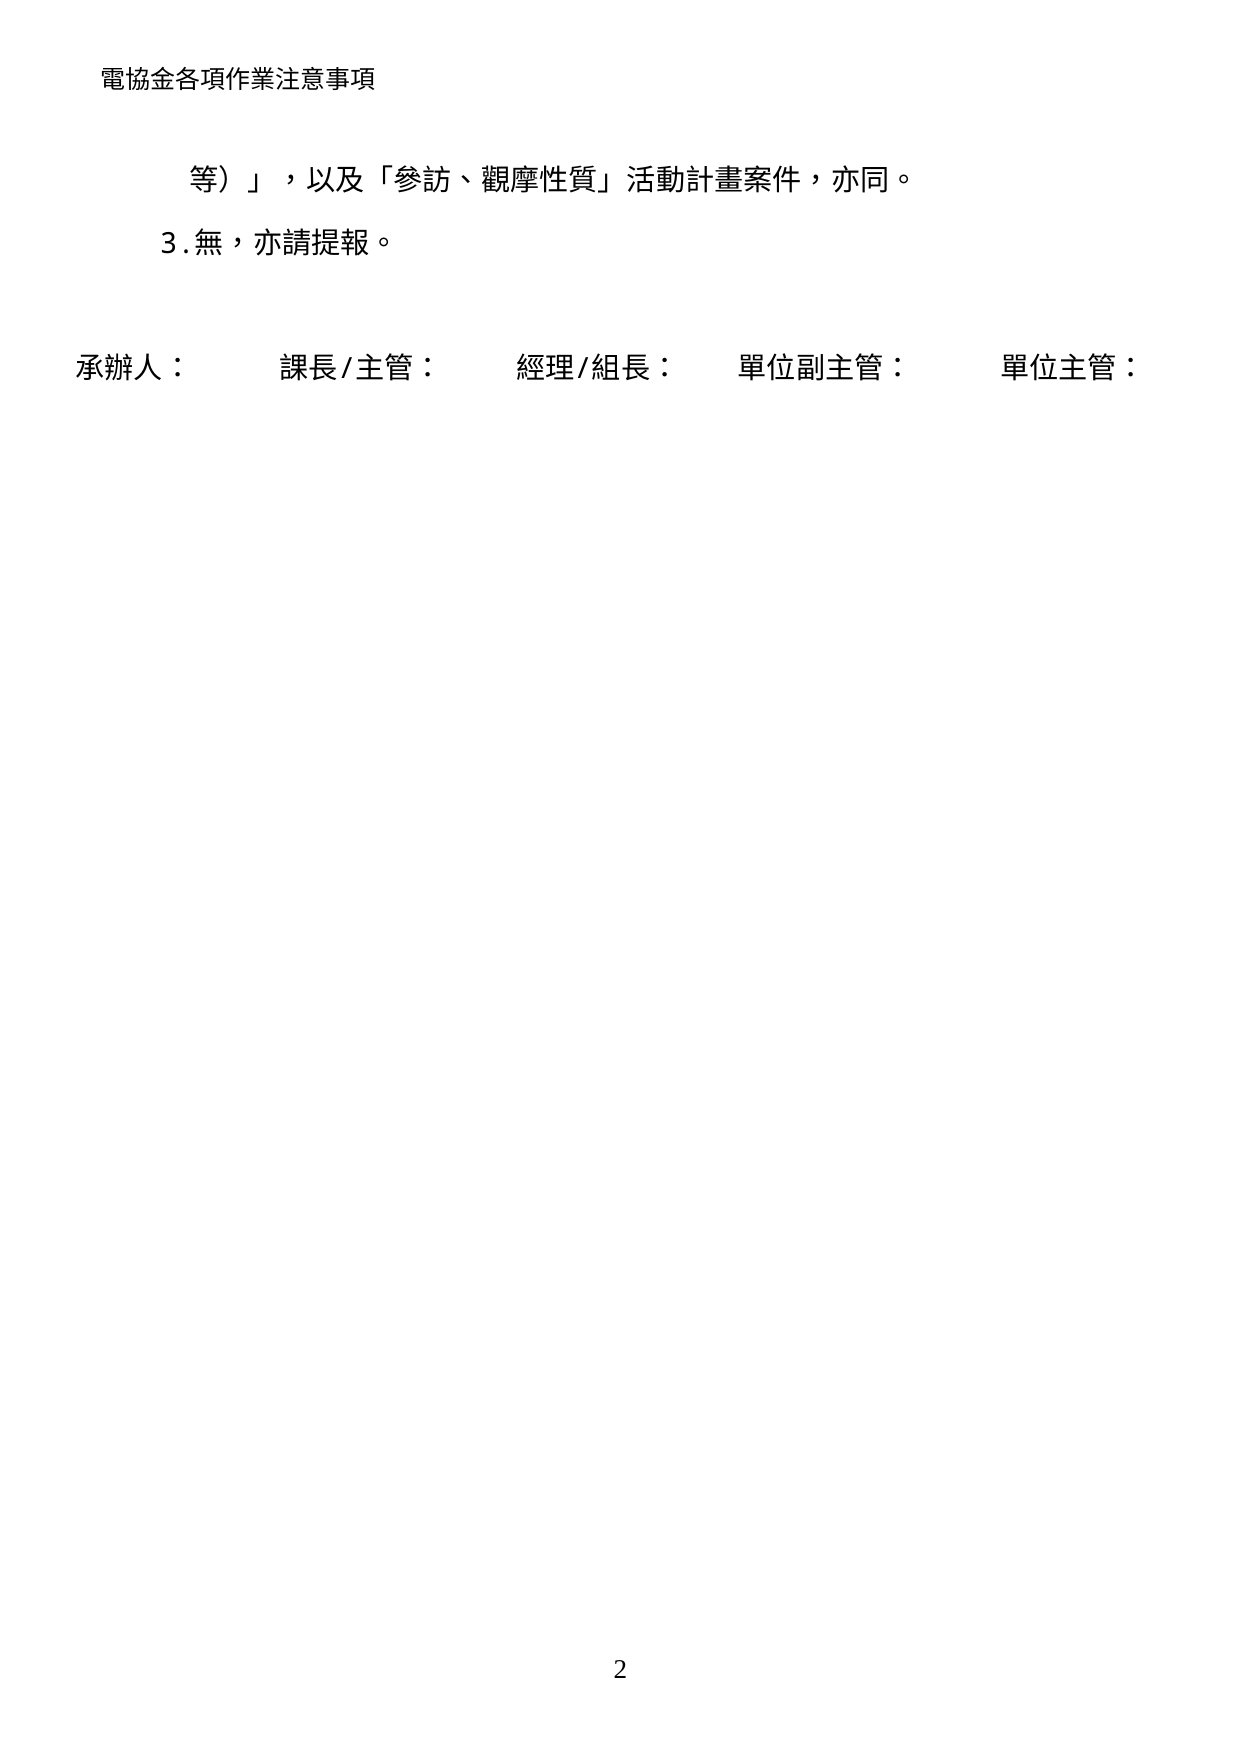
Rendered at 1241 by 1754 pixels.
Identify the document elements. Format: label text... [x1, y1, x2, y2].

text 承辦人： 課長/主管： 經理/組長： 單位副主管： 單位主管： [75, 324, 1169, 386]
text 3.無，亦請提報。 [159, 199, 1146, 261]
text 等）」，以及「參訪、觀摩性質」活動計畫案件，亦同。 [159, 136, 1146, 199]
